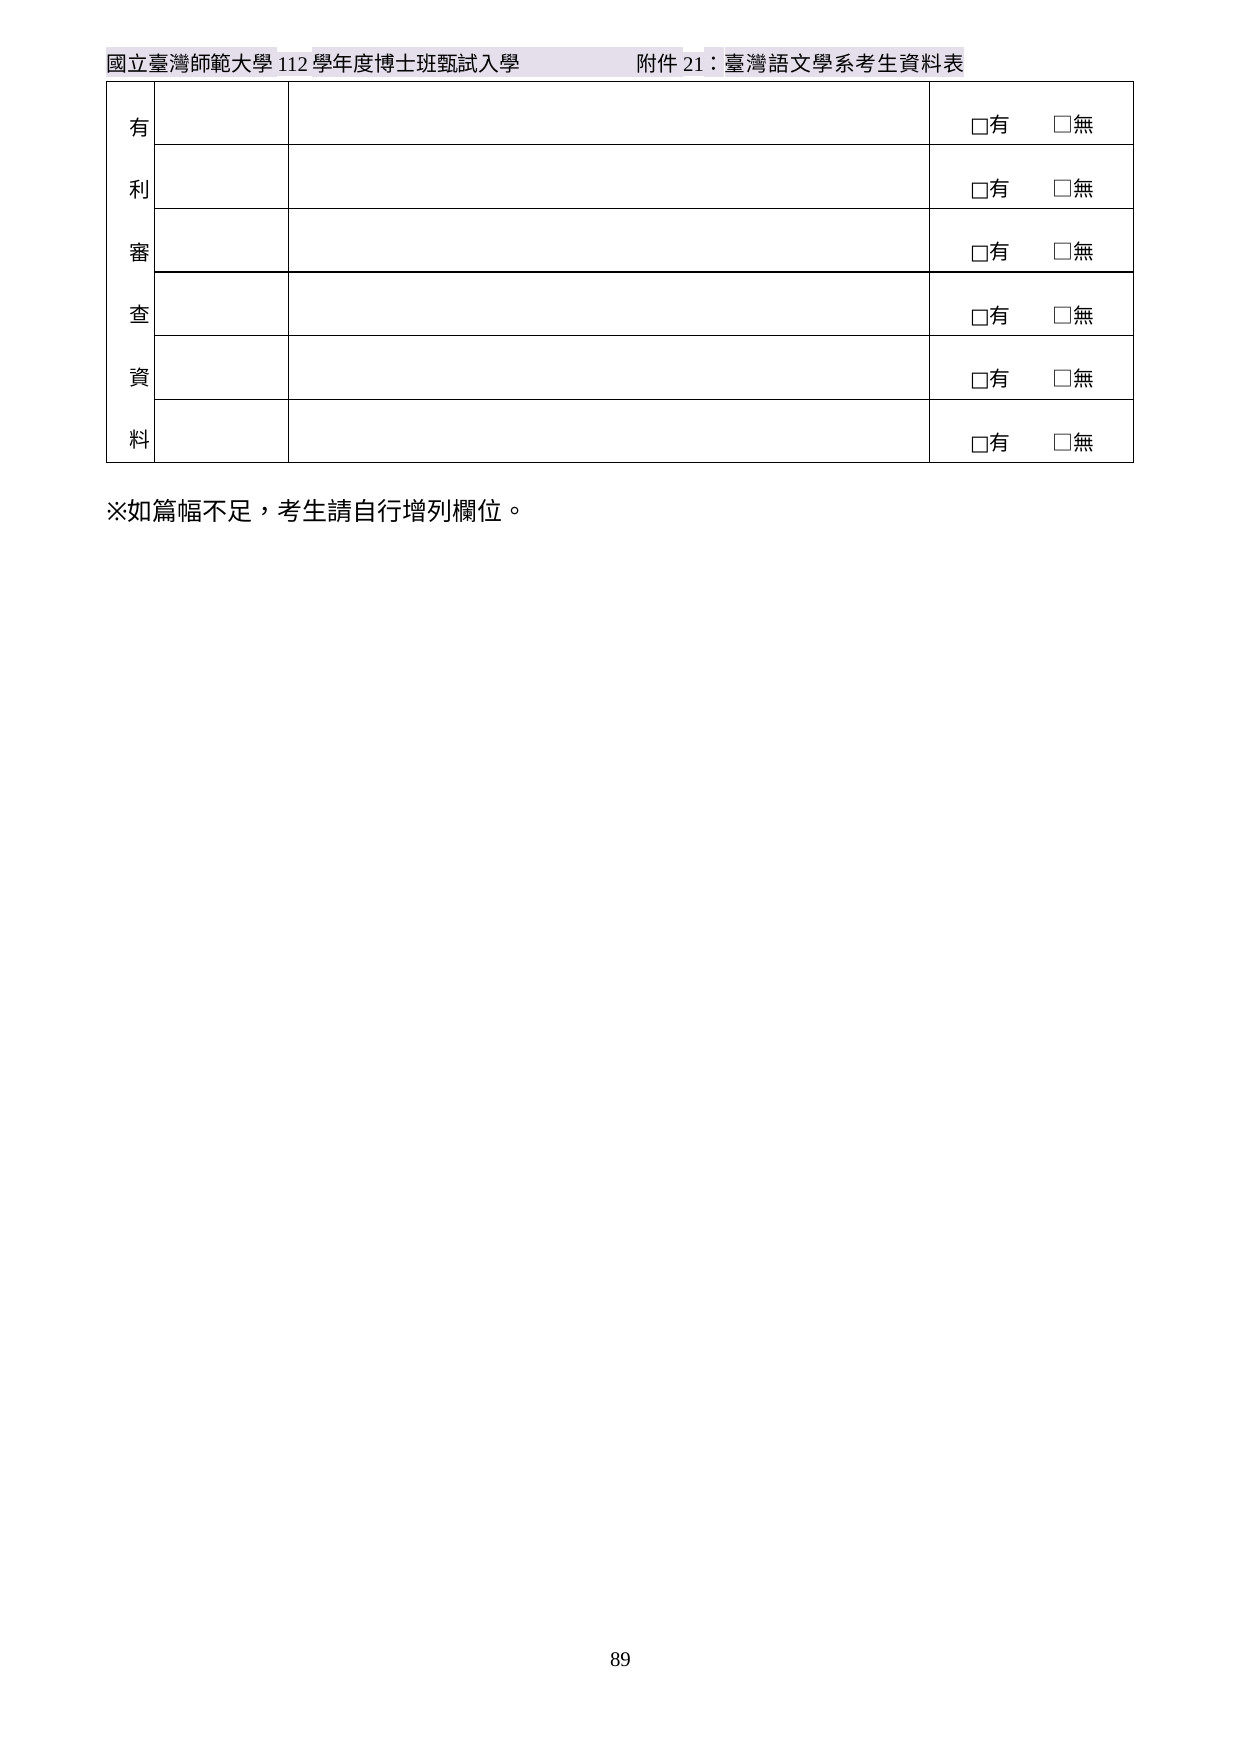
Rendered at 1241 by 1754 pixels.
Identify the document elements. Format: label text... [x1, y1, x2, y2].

table_cell [289, 145, 929, 208]
table_cell □有 □無 [930, 209, 1133, 271]
table_cell [289, 209, 929, 271]
table_cell [155, 82, 288, 144]
table_cell [155, 209, 288, 271]
table_cell [155, 336, 288, 398]
table_cell □有 □無 [930, 82, 1133, 144]
table_cell □有 □無 [930, 273, 1133, 335]
table_cell [289, 336, 929, 398]
table_cell [155, 273, 288, 335]
table_cell [289, 82, 929, 144]
table_cell □有 □無 [930, 145, 1133, 208]
table_cell [289, 400, 929, 462]
table_cell [289, 273, 929, 335]
table_cell 有利審查資料 [107, 82, 154, 462]
table_cell □有 □無 [930, 400, 1133, 462]
table_cell □有 □無 [930, 336, 1133, 398]
text ※如篇幅不足，考生請自行增列欄位。 [106, 492, 1134, 528]
table_cell [155, 400, 288, 462]
table_cell [155, 145, 288, 208]
